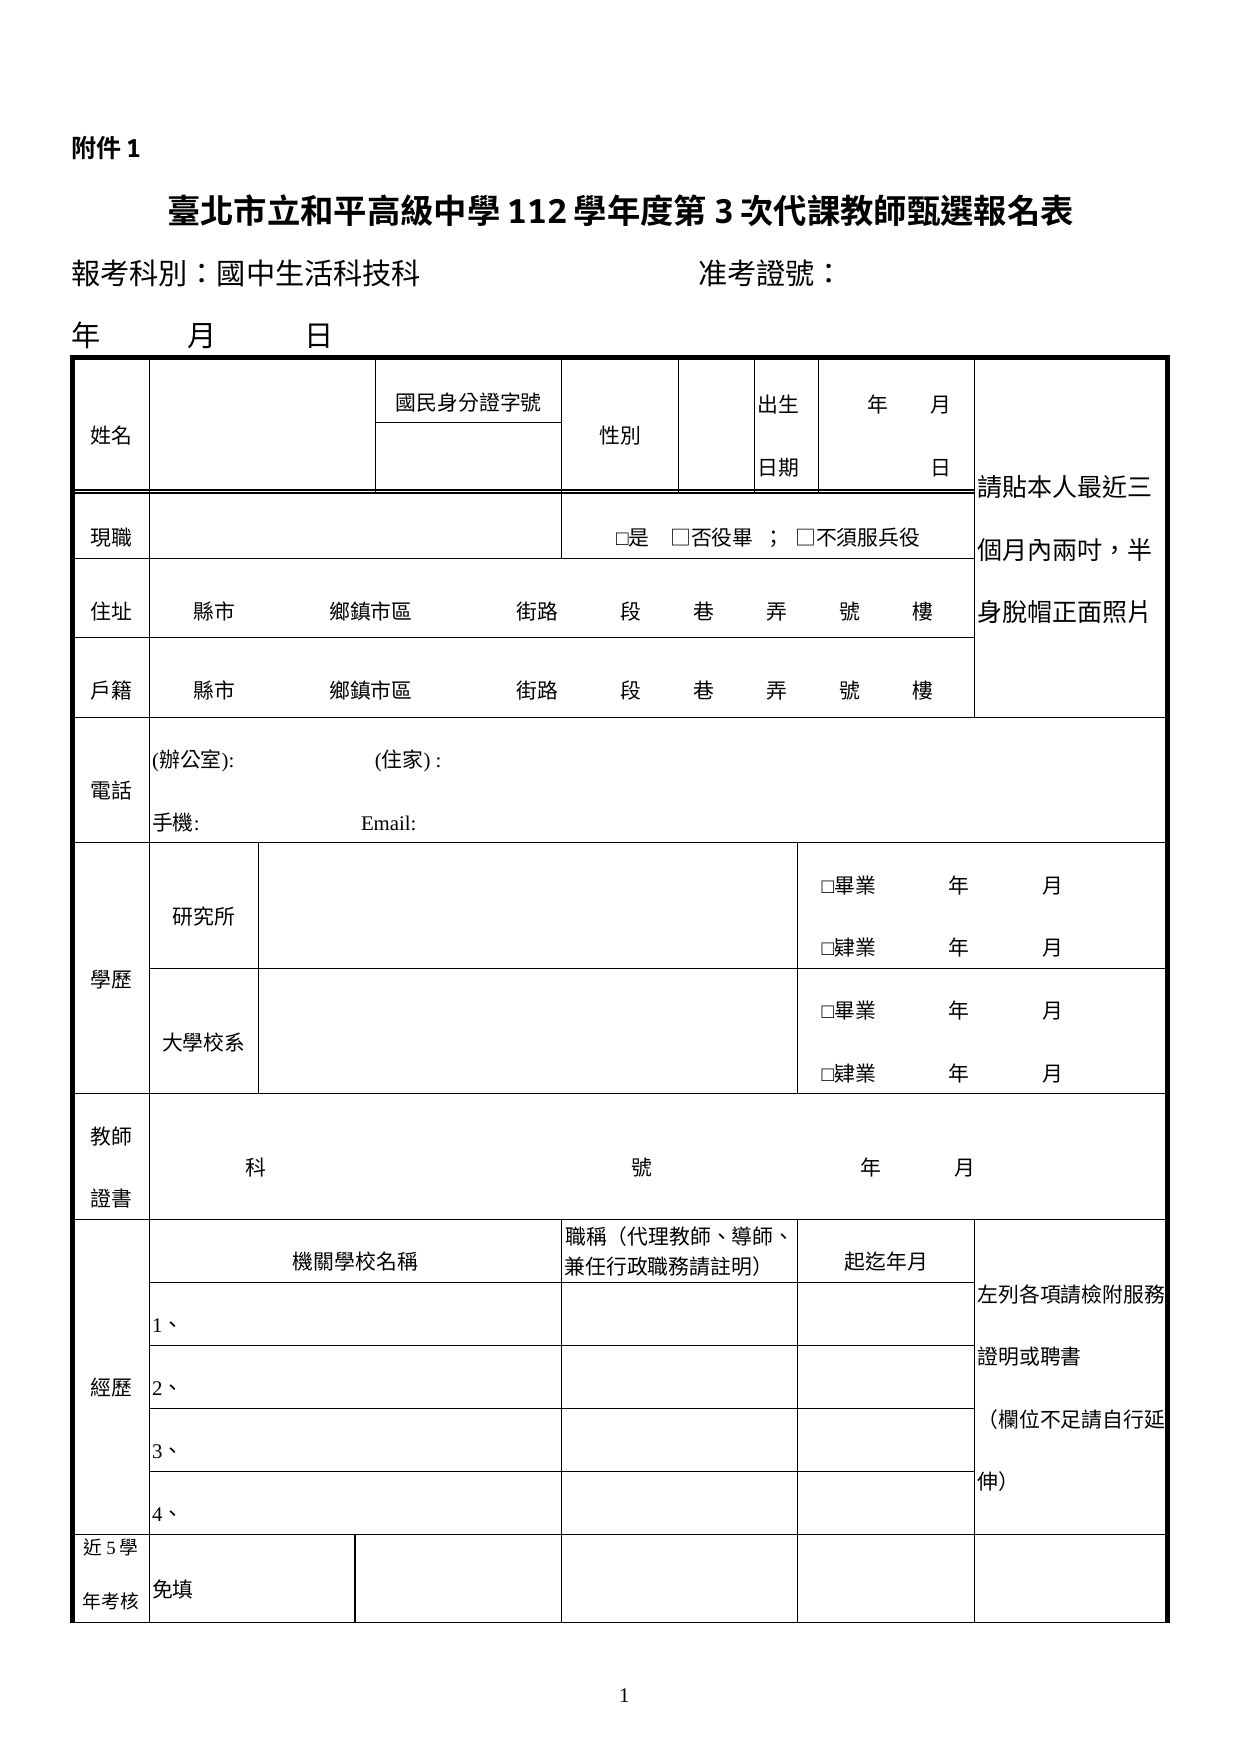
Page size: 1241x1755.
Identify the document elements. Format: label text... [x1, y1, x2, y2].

table_cell 左列各項請檢附服務證明或聘書 （欄位不足請自行延伸） [975, 1220, 1165, 1533]
table_cell 起迄年月 [798, 1220, 974, 1281]
table_cell 教師 證書 [75, 1094, 149, 1218]
table_cell 4、 [150, 1472, 561, 1533]
table_header 姓名 [75, 360, 149, 489]
text 臺北市立和平高級中學112學年度第3次代課教師甄選報名表 [71, 167, 1169, 230]
table_cell 住址 [75, 559, 149, 637]
table_header 年 月 日 [819, 360, 974, 489]
table_cell 戶籍 [75, 638, 149, 716]
table_cell 3、 [150, 1409, 561, 1471]
table_cell 近5學 年考核 [75, 1535, 149, 1622]
table_header 出生 日期 [755, 360, 818, 489]
table_cell 現職 [75, 494, 149, 558]
table_cell 學歷 [75, 843, 149, 1093]
table_cell [562, 1535, 797, 1622]
table_cell [259, 843, 797, 967]
table_cell 經歷 [75, 1220, 149, 1533]
table_cell [975, 1535, 1165, 1622]
table_cell [798, 1409, 974, 1471]
table_cell 1、 [150, 1283, 561, 1344]
table_cell [562, 1283, 797, 1344]
table_header 性別 [562, 360, 678, 489]
text 報考科別：國中生活科技科 准考證號： 年 月 日 [71, 230, 1169, 355]
table_header [679, 360, 754, 489]
table_cell [562, 1409, 797, 1471]
table_cell 科 號 年 月 [150, 1094, 1165, 1218]
table_cell (辦公室): (住家) : 手機: Email: [150, 718, 1165, 842]
table_cell □畢業 年 月 □肄業 年 月 [798, 843, 1165, 967]
table_cell [562, 1346, 797, 1407]
table_cell [562, 1472, 797, 1533]
table_cell 免填 [150, 1535, 354, 1622]
table_cell [376, 423, 561, 489]
table_cell 研究所 [150, 843, 258, 967]
table_cell 大學校系 [150, 969, 258, 1093]
table_cell [150, 494, 561, 558]
table_cell [798, 1535, 974, 1622]
table_cell [798, 1283, 974, 1344]
table_cell [798, 1472, 974, 1533]
table_cell 2、 [150, 1346, 561, 1407]
table_header 國民身分證字號 [376, 360, 561, 422]
text 附件1 [71, 105, 1169, 167]
table_cell 電話 [75, 718, 149, 842]
table_header [150, 360, 375, 489]
table_cell [356, 1535, 561, 1622]
table_cell [259, 969, 797, 1093]
table_cell □畢業 年 月 □肄業 年 月 [798, 969, 1165, 1093]
table_cell 機關學校名稱 [150, 1220, 561, 1281]
table_cell 縣市 鄉鎮市區 街路 段 巷 弄 號 樓 [150, 638, 974, 716]
table_cell □是 □否役畢 ； □不須服兵役 [562, 494, 974, 558]
table_cell 職稱（代理教師、導師、 兼任行政職務請註明） [562, 1220, 797, 1281]
table_cell 縣市 鄉鎮市區 街路 段 巷 弄 號 樓 [150, 559, 974, 637]
table_header 請貼本人最近三個月內兩吋，半身脫帽正面照片 [975, 360, 1165, 716]
table_cell [798, 1346, 974, 1407]
